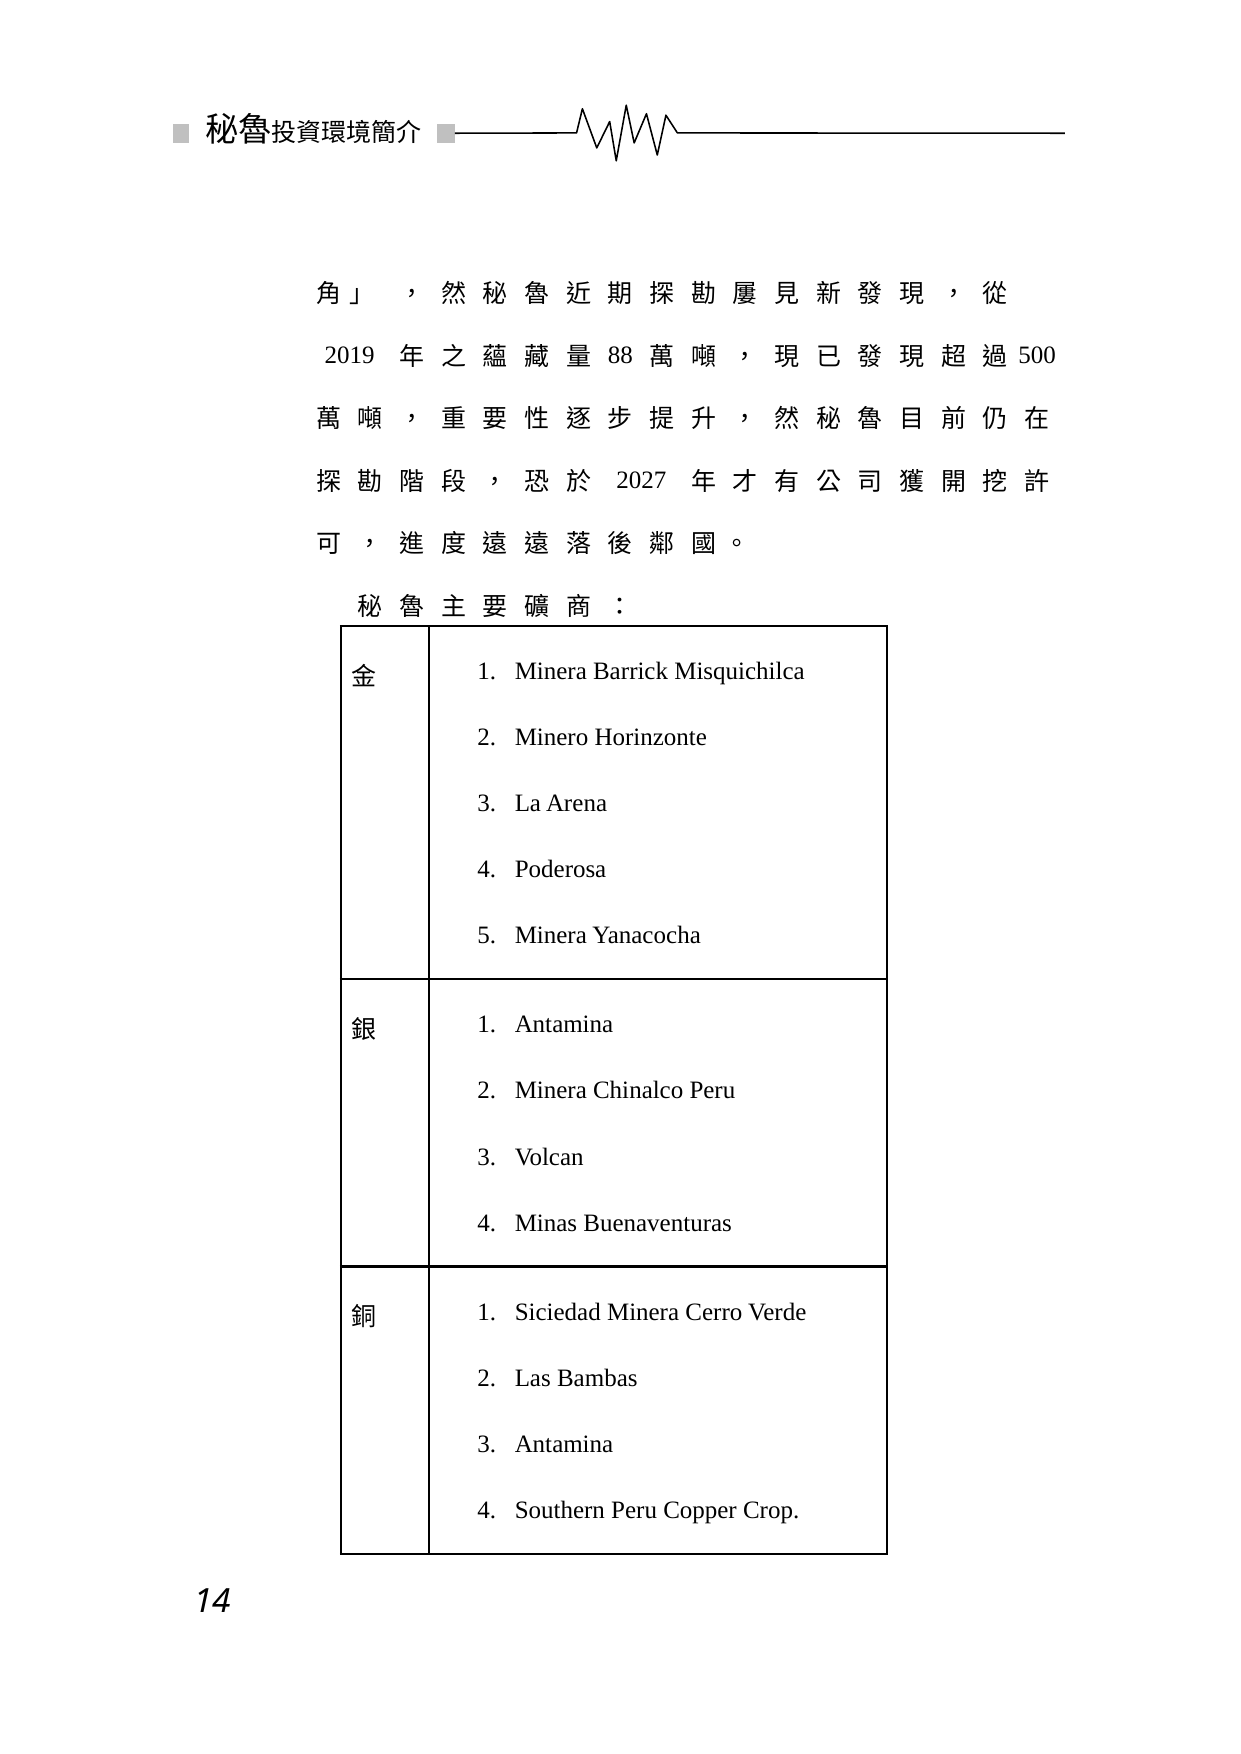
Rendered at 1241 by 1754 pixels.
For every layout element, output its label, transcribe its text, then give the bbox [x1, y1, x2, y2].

table_cell 銅 [342, 1268, 428, 1552]
text 秘魯主要礦商： [281, 563, 1058, 625]
table_cell Antamina Minera Chinalco Peru Volcan Minas Buenaventuras [430, 980, 886, 1265]
table_header 金 [342, 627, 428, 978]
table_cell 銀 [342, 980, 428, 1265]
text 角」，然秘魯近期探勘屢見新發現，從2019年之蘊藏量88萬噸，現已發現超過500萬噸，重要性逐步提升，然秘魯目前仍在探勘階段，恐於2027年才有公司獲開挖許可，進度遠遠落後鄰國。 [281, 250, 1058, 563]
table_header Minera Barrick Misquichilca Minero Horinzonte La Arena Poderosa Minera Yanacocha [430, 627, 886, 978]
table_cell Siciedad Minera Cerro Verde Las Bambas Antamina Southern Peru Copper Crop. Antapaccay Minera Chinalco Peru [430, 1268, 886, 1552]
